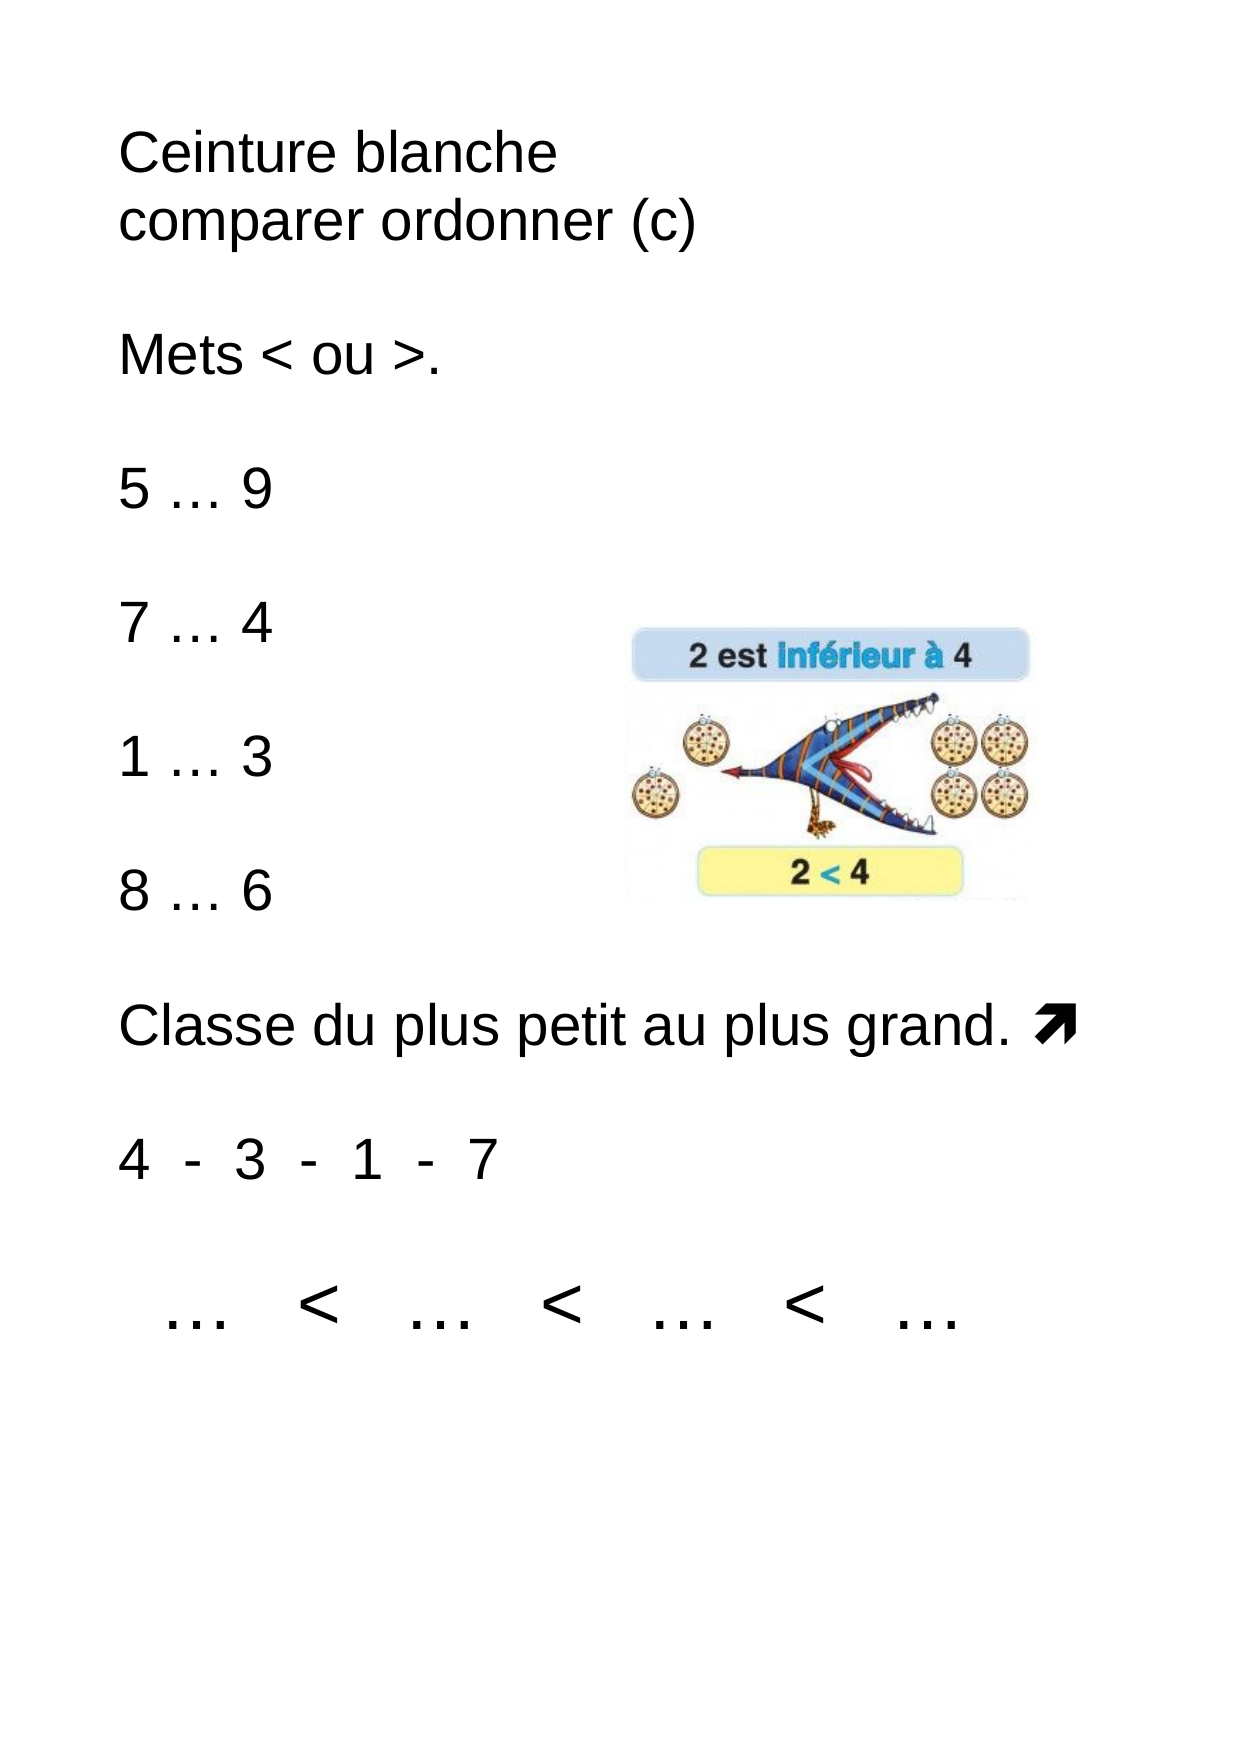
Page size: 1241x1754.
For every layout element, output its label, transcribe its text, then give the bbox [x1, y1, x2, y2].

text 5 … 9 [118, 453, 1122, 521]
text [1048, 722, 1122, 789]
text 8 … 6 [118, 856, 1122, 923]
text 4 - 3 - 1 - 7 [118, 1124, 1122, 1192]
text 7 … 4 [118, 588, 1122, 655]
text 1 … 3 [118, 722, 618, 789]
text Ceinture blanche [118, 118, 1122, 185]
text Classe du plus petit au plus grand.  [118, 990, 1122, 1057]
text Mets < ou >. [118, 319, 1122, 386]
picture [618, 618, 1048, 909]
text comparer ordonner (c) [118, 185, 1122, 252]
text … < … < … < … [118, 1259, 1122, 1345]
